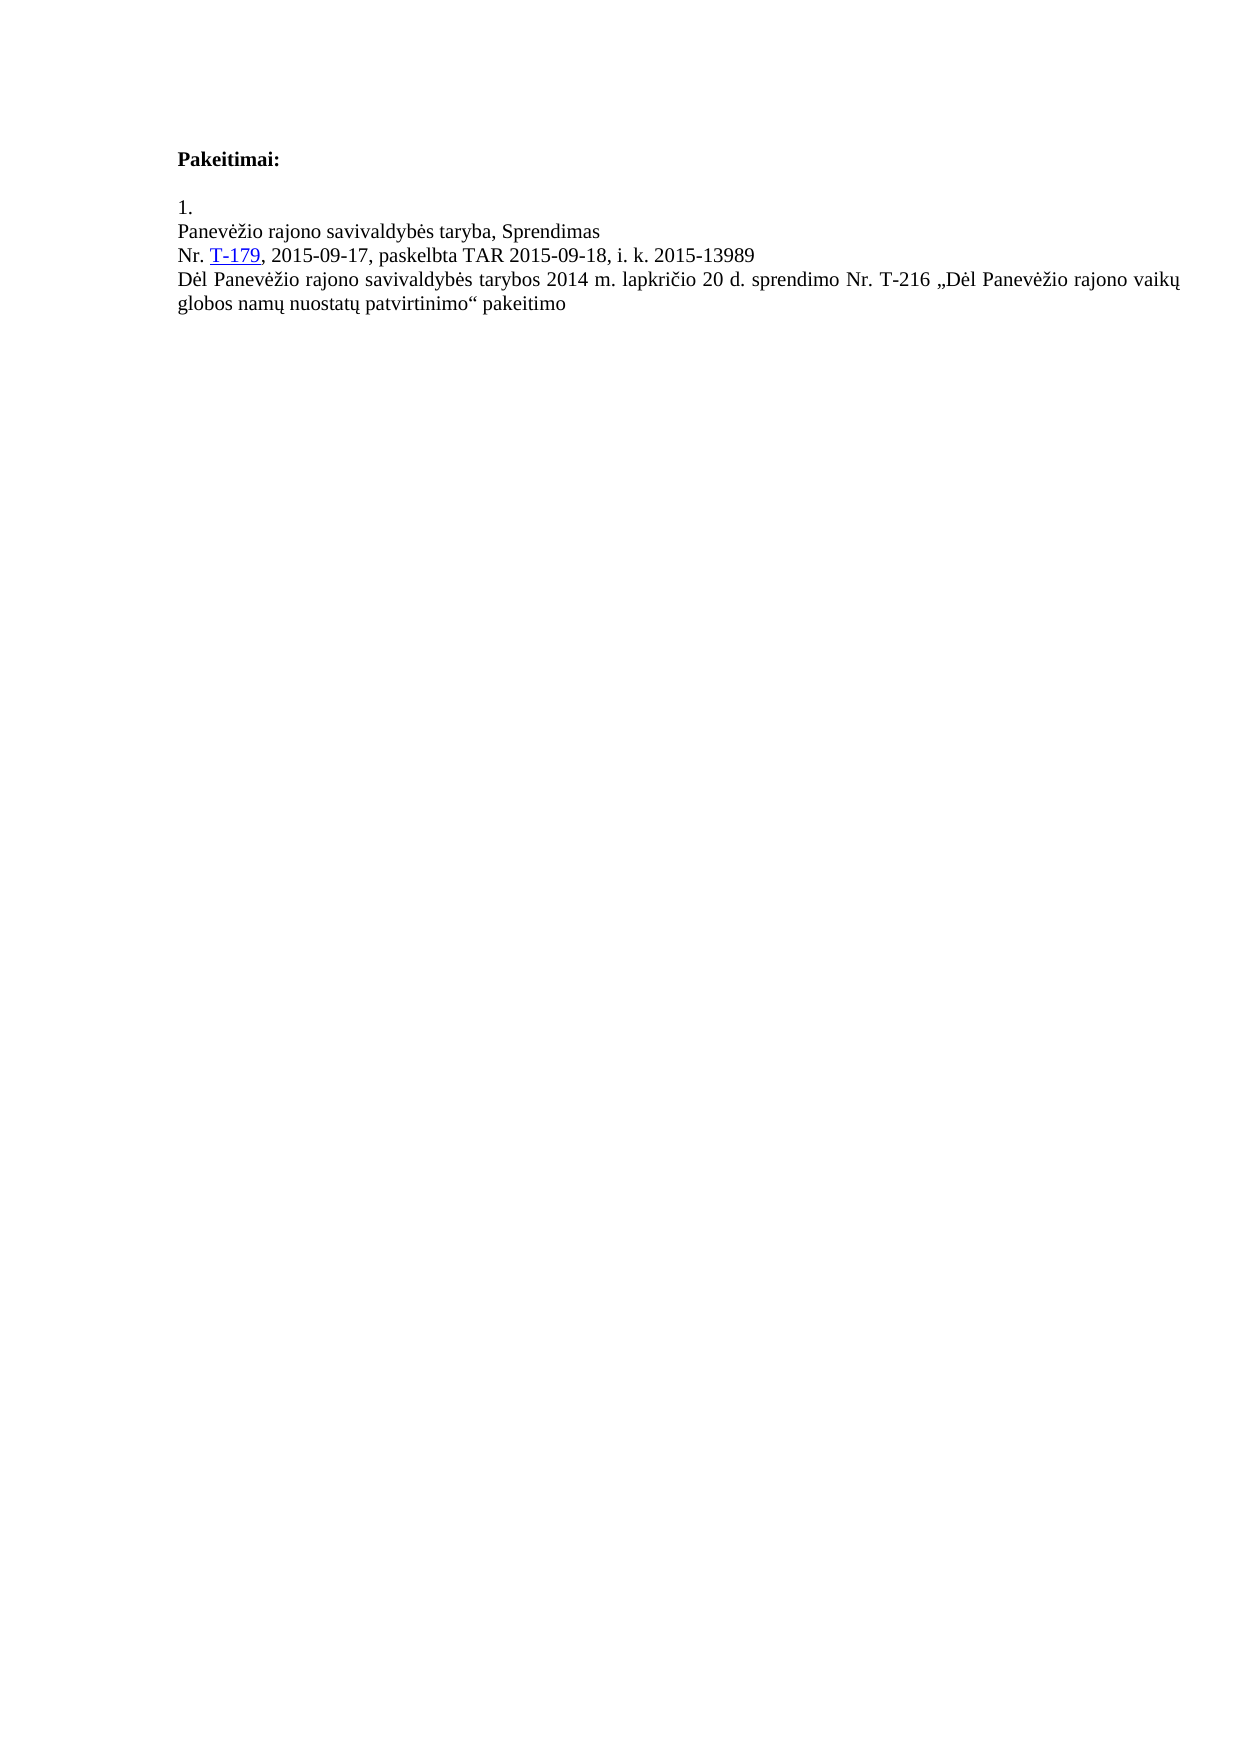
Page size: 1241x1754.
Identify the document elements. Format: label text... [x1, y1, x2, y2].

text 1. [177, 195, 1181, 219]
text Nr. T-179, 2015-09-17, paskelbta TAR 2015-09-18, i. k. 2015-13989 [177, 243, 1181, 267]
text Pakeitimai: [177, 147, 1181, 171]
text Panevėžio rajono savivaldybės taryba, Sprendimas [177, 219, 1181, 243]
text Dėl Panevėžio rajono savivaldybės tarybos 2014 m. lapkričio 20 d. sprendimo Nr. T-216 „Dėl Panevėžio rajono vaikų globos namų nuostatų patvirtinimo“ pakeitimo [177, 267, 1181, 315]
